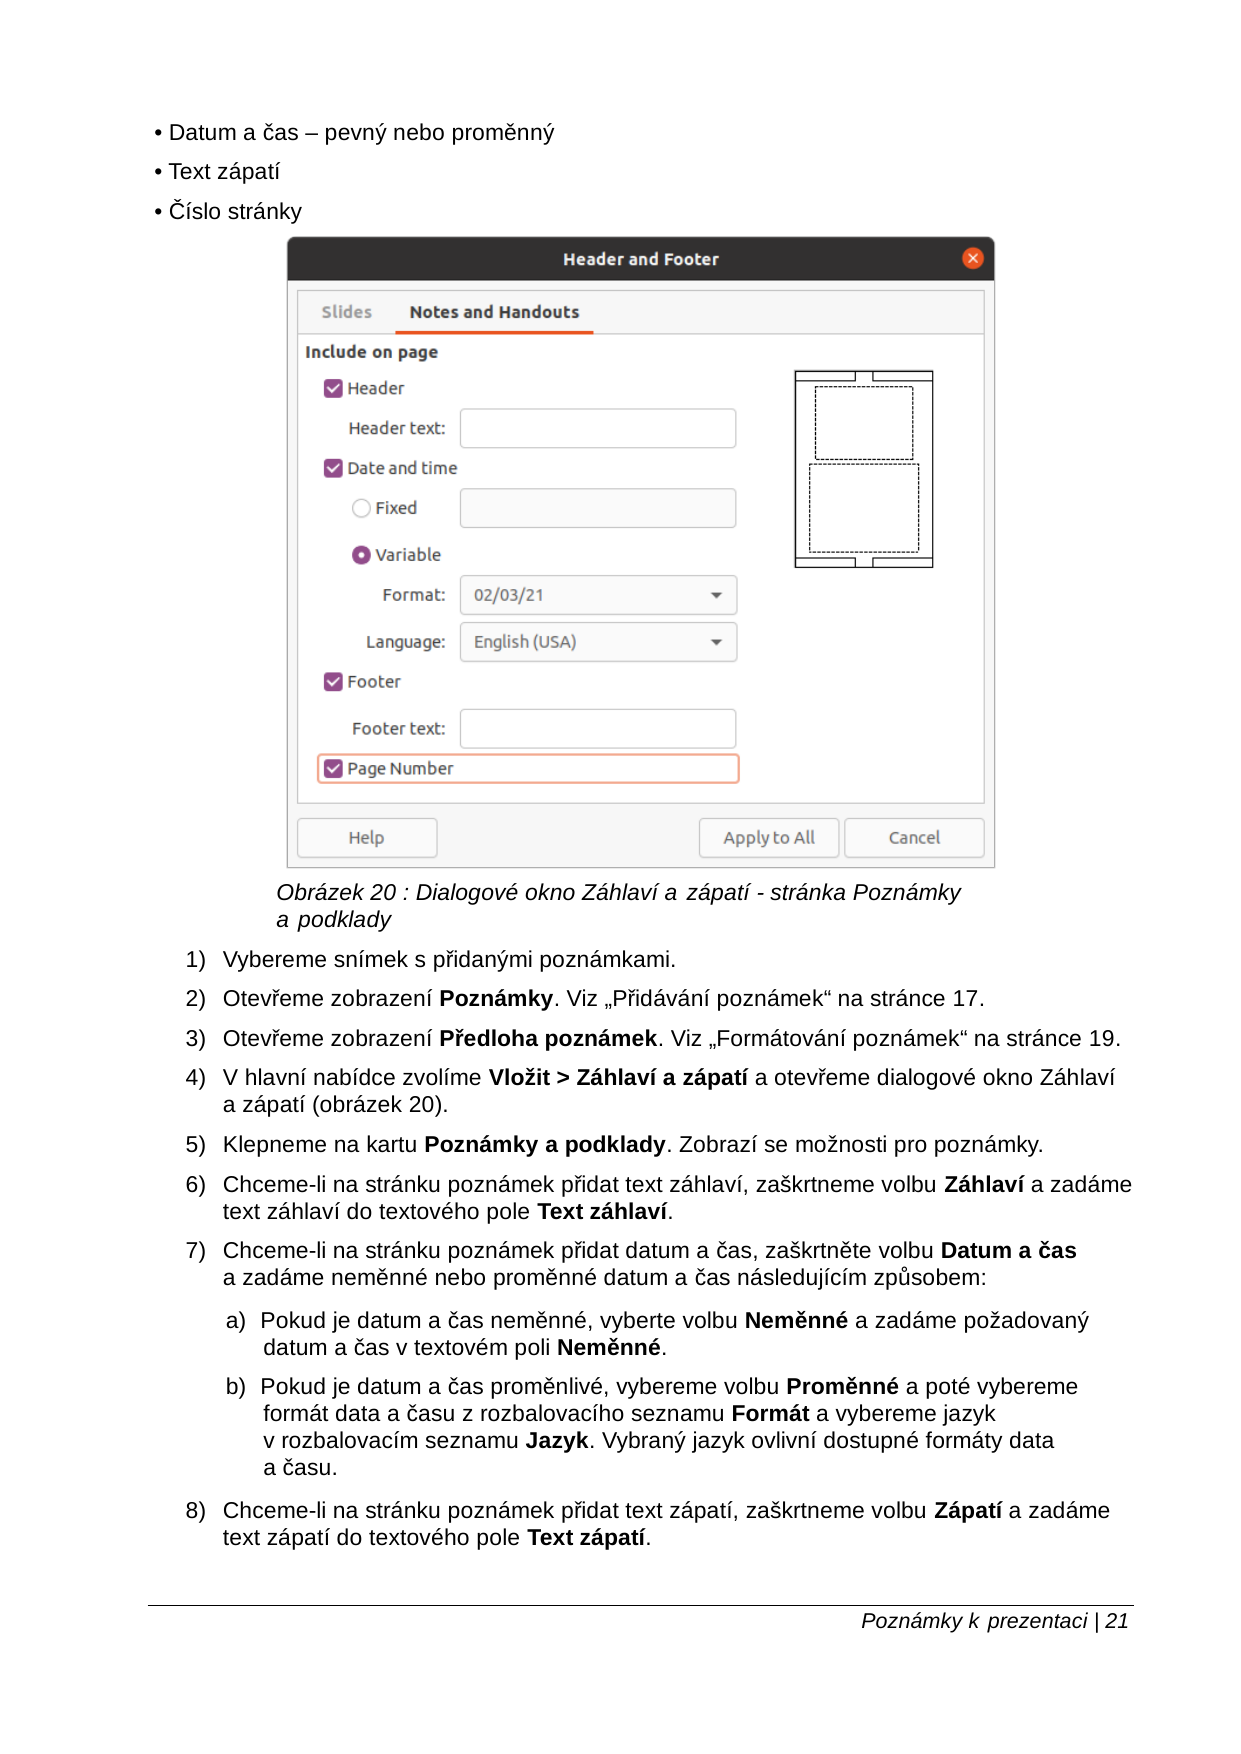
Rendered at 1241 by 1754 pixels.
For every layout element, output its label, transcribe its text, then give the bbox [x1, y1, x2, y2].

list Vybereme snímek s přidanými poznámkami. [206, 945, 1134, 972]
list Otevřeme zobrazení Poznámky. Viz „Přidávání poznámek“ na stránce 17. [206, 984, 1134, 1012]
list Pokud je datum a čas neměnné, vyberte volbu Neměnné a zadáme požadovaný datum a čas v textovém poli Neměnné. [223, 1303, 1134, 1363]
picture [276, 236, 1006, 879]
list Klepneme na kartu Poznámky a podklady. Zobrazí se možnosti pro poznámky. [206, 1130, 1134, 1157]
text Obrázek 20 : Dialogové okno Záhlaví a zápatí - stránka Poznámky a podklady [276, 879, 1005, 932]
list Pokud je datum a čas proměnlivé, vybereme volbu Proměnné a poté vybereme formát data a času z rozbalovacího seznamu Formát a vybereme jazyk v rozbalovacím seznamu Jazyk. Vybraný jazyk ovlivní dostupné formáty data a času. [223, 1369, 1134, 1484]
list V hlavní nabídce zvolíme Vložit > Záhlaví a zápatí a otevřeme dialogové okno Záhlaví a zápatí (obrázek 20). [206, 1064, 1134, 1118]
list Chceme-li na stránku poznámek přidat datum a čas, zaškrtněte volbu Datum a čas a zadáme neměnné nebo proměnné datum a čas následujícím způsobem: [206, 1237, 1134, 1291]
text • Datum a čas – pevný nebo proměnný [148, 118, 1134, 145]
text • Text zápatí [148, 158, 1134, 185]
text • Číslo stránky [148, 197, 1134, 224]
list Chceme-li na stránku poznámek přidat text zápatí, zaškrtneme volbu Zápatí a zadáme text zápatí do textového pole Text zápatí. [206, 1496, 1134, 1550]
list Otevřeme zobrazení Předloha poznámek. Viz „Formátování poznámek“ na stránce 19. [206, 1024, 1134, 1051]
list Chceme-li na stránku poznámek přidat text záhlaví, zaškrtneme volbu Záhlaví a zadáme text záhlaví do textového pole Text záhlaví. [206, 1170, 1134, 1224]
